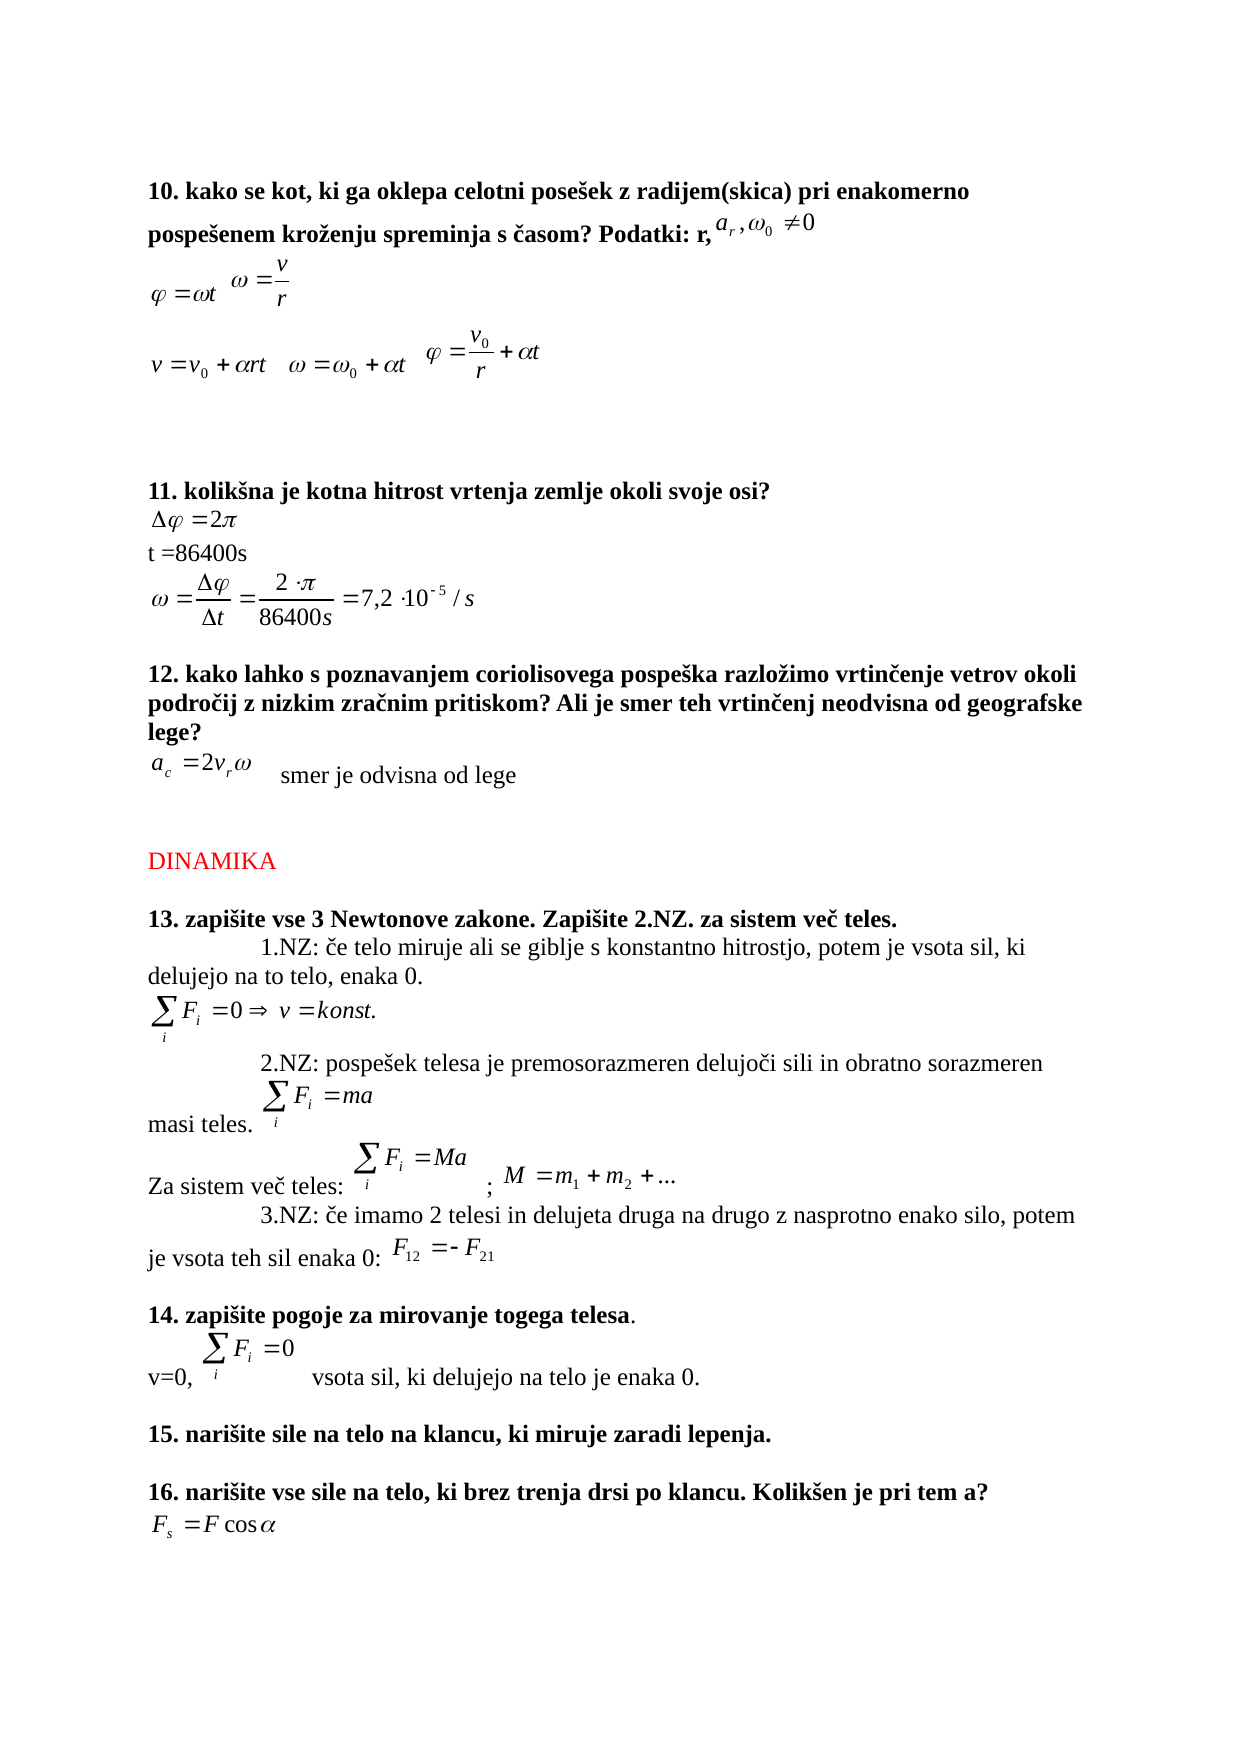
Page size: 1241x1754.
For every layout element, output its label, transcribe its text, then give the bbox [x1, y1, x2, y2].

text 13. zapišite vse 3 Newtonove zakone. Zapišite 2.NZ. za sistem več teles. [148, 904, 1093, 932]
text 12. kako lahko s poznavanjem coriolisovega pospeška razložimo vrtinčenje vetrov okoli področij z nizkim zračnim pritiskom? Ali je smer teh vrtinčenj neodvisna od geografske lege? [148, 659, 1093, 746]
text 2.NZ: pospešek telesa je premosorazmeren delujoči sili in obratno sorazmeren masi teles. [148, 1048, 1093, 1138]
text DINAMIKA [148, 846, 1093, 875]
text 10. kako se kot, ki ga oklepa celotni posešek z radijem(skica) pri enakomerno pospešenem kroženju spreminja s časom? Podatki: r, [148, 176, 1093, 248]
text 11. kolikšna je kotna hitrost vrtenja zemlje okoli svoje osi? [148, 476, 1093, 505]
text Za sistem več teles: ; [148, 1138, 1093, 1200]
text t =86400s [148, 538, 1093, 567]
text 16. narišite vse sile na telo, ki brez trenja drsi po klancu. Kolikšen je pri tem a? [148, 1477, 1093, 1506]
text 3.NZ: če imamo 2 telesi in delujeta druga na drugo z nasprotno enako silo, potem je vsota teh sil enaka 0: [148, 1200, 1093, 1271]
text 1.NZ: če telo miruje ali se giblje s konstantno hitrostjo, potem je vsota sil, ki delujejo na to telo, enaka 0. [148, 932, 1093, 990]
text smer je odvisna od lege [148, 746, 1093, 789]
text v=0, vsota sil, ki delujejo na telo je enaka 0. [148, 1329, 1093, 1391]
text 15. narišite sile na telo na klancu, ki miruje zaradi lepenja. [148, 1419, 1093, 1448]
text 14. zapišite pogoje za mirovanje togega telesa. [148, 1300, 1093, 1329]
